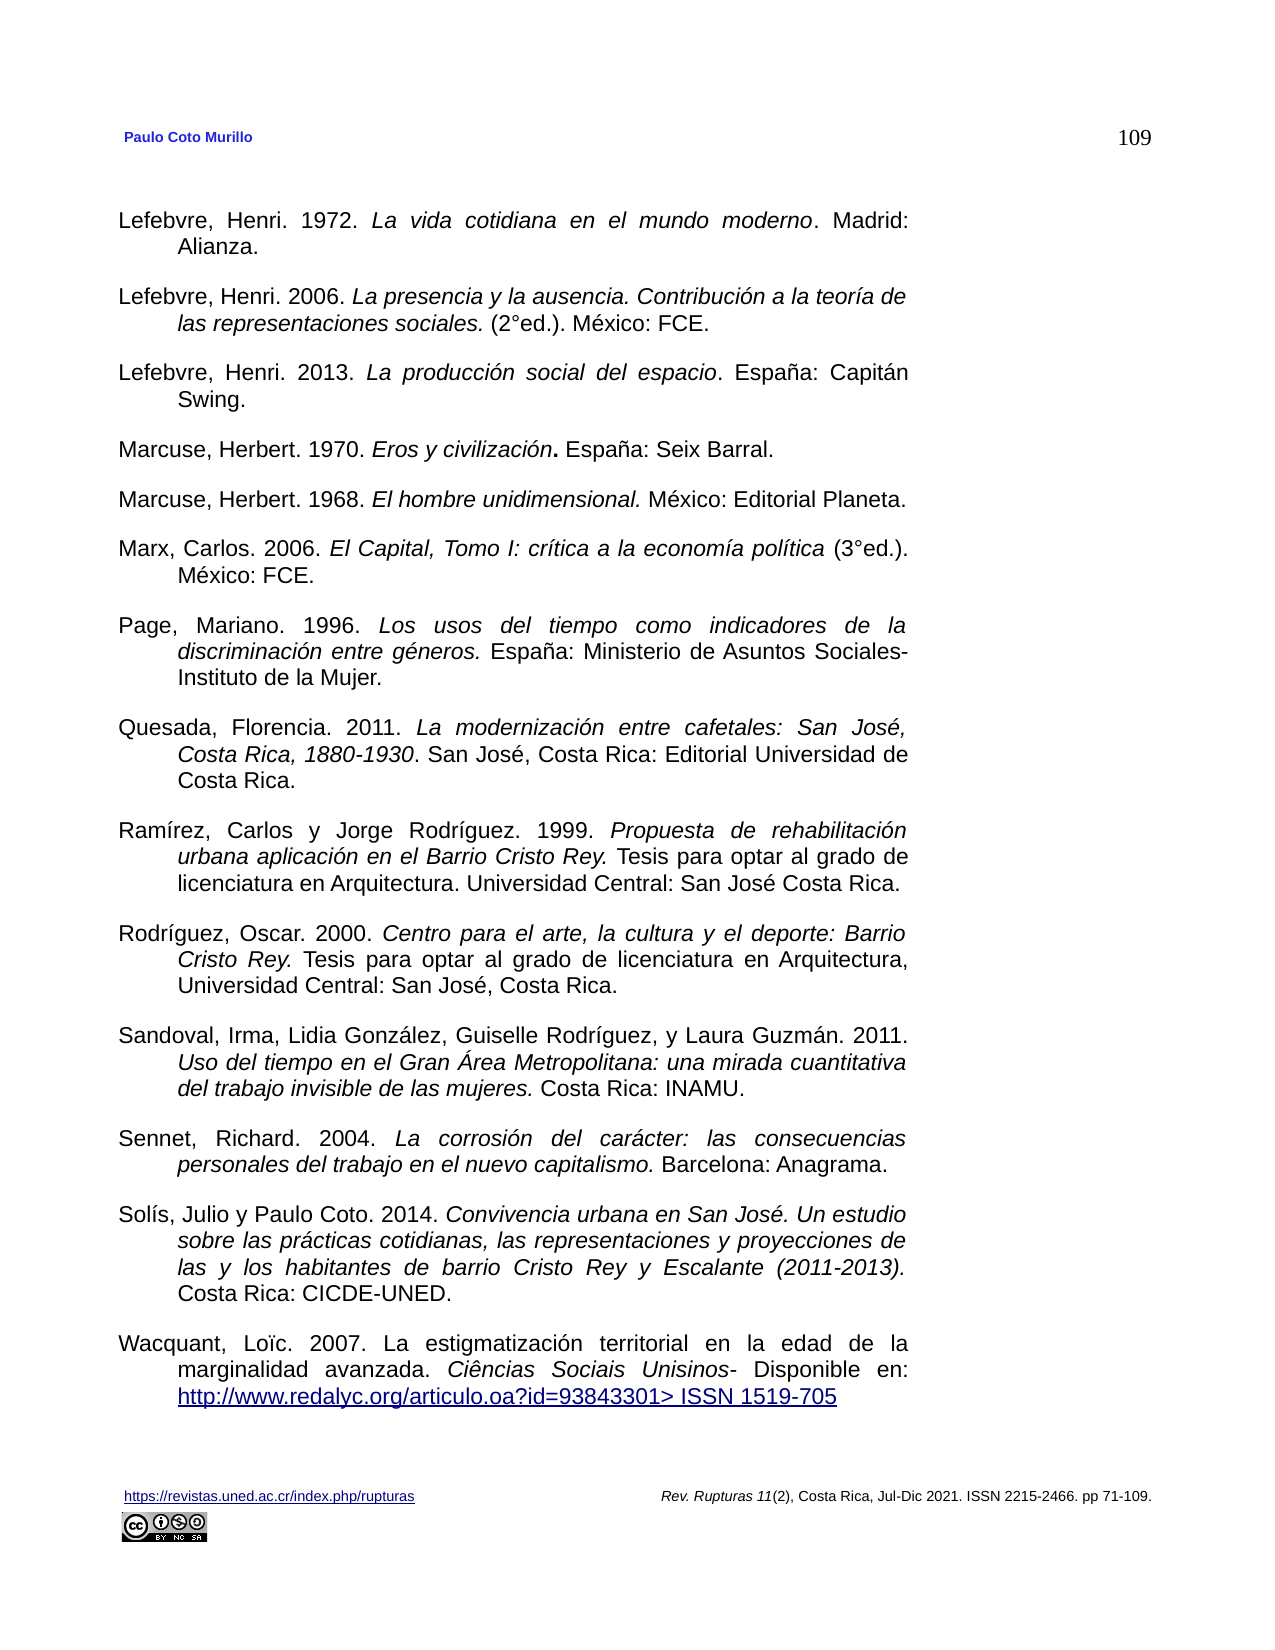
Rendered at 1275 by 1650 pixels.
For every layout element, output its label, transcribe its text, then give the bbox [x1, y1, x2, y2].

text Lefebvre, Henri. 2006. La presencia y la ausencia. Contribución a la teoría de las representaciones sociales. (2°ed.). México: FCE. [118, 283, 909, 336]
text Solís, Julio y Paulo Coto. 2014. Convivencia urbana en San José. Un estudio sobre las prácticas cotidianas, las representaciones y proyecciones de las y los habitantes de barrio Cristo Rey y Escalante (2011-2013). Costa Rica: CICDE-UNED. [118, 1201, 909, 1306]
text Lefebvre, Henri. 2013. La producción social del espacio. España: Capitán Swing. [118, 359, 909, 412]
text Rodríguez, Oscar. 2000. Centro para el arte, la cultura y el deporte: Barrio Cristo Rey. Tesis para optar al grado de licenciatura en Arquitectura, Universidad Central: San José, Costa Rica. [118, 919, 909, 998]
text Page, Mariano. 1996. Los usos del tiempo como indicadores de la discriminación entre géneros. España: Ministerio de Asuntos Sociales-Instituto de la Mujer. [118, 612, 909, 691]
picture [121, 1512, 208, 1542]
text Ramírez, Carlos y Jorge Rodríguez. 1999. Propuesta de rehabilitación urbana aplicación en el Barrio Cristo Rey. Tesis para optar al grado de licenciatura en Arquitectura. Universidad Central: San José Costa Rica. [118, 817, 909, 896]
text Marcuse, Herbert. 1970. Eros y civilización. España: Seix Barral. [118, 436, 909, 462]
text Marx, Carlos. 2006. El Capital, Tomo I: crítica a la economía política (3°ed.). México: FCE. [118, 535, 909, 588]
text Quesada, Florencia. 2011. La modernización entre cafetales: San José, Costa Rica, 1880-1930. San José, Costa Rica: Editorial Universidad de Costa Rica. [118, 714, 909, 793]
text Lefebvre, Henri. 1972. La vida cotidiana en el mundo moderno. Madrid: Alianza. [118, 207, 909, 259]
text Sennet, Richard. 2004. La corrosión del carácter: las consecuencias personales del trabajo en el nuevo capitalismo. Barcelona: Anagrama. [118, 1125, 909, 1177]
text Marcuse, Herbert. 1968. El hombre unidimensional. México: Editorial Planeta. [118, 486, 909, 512]
text Wacquant, Loïc. 2007. La estigmatización territorial en la edad de la marginalidad avanzada. Ciências Sociais Unisinos- Disponible en: http://www.redalyc.org/articulo.oa?id=93843301> ISSN 1519-705 [118, 1330, 909, 1409]
text Sandoval, Irma, Lidia González, Guiselle Rodríguez, y Laura Guzmán. 2011. Uso del tiempo en el Gran Área Metropolitana: una mirada cuantitativa del trabajo invisible de las mujeres. Costa Rica: INAMU. [118, 1022, 909, 1101]
